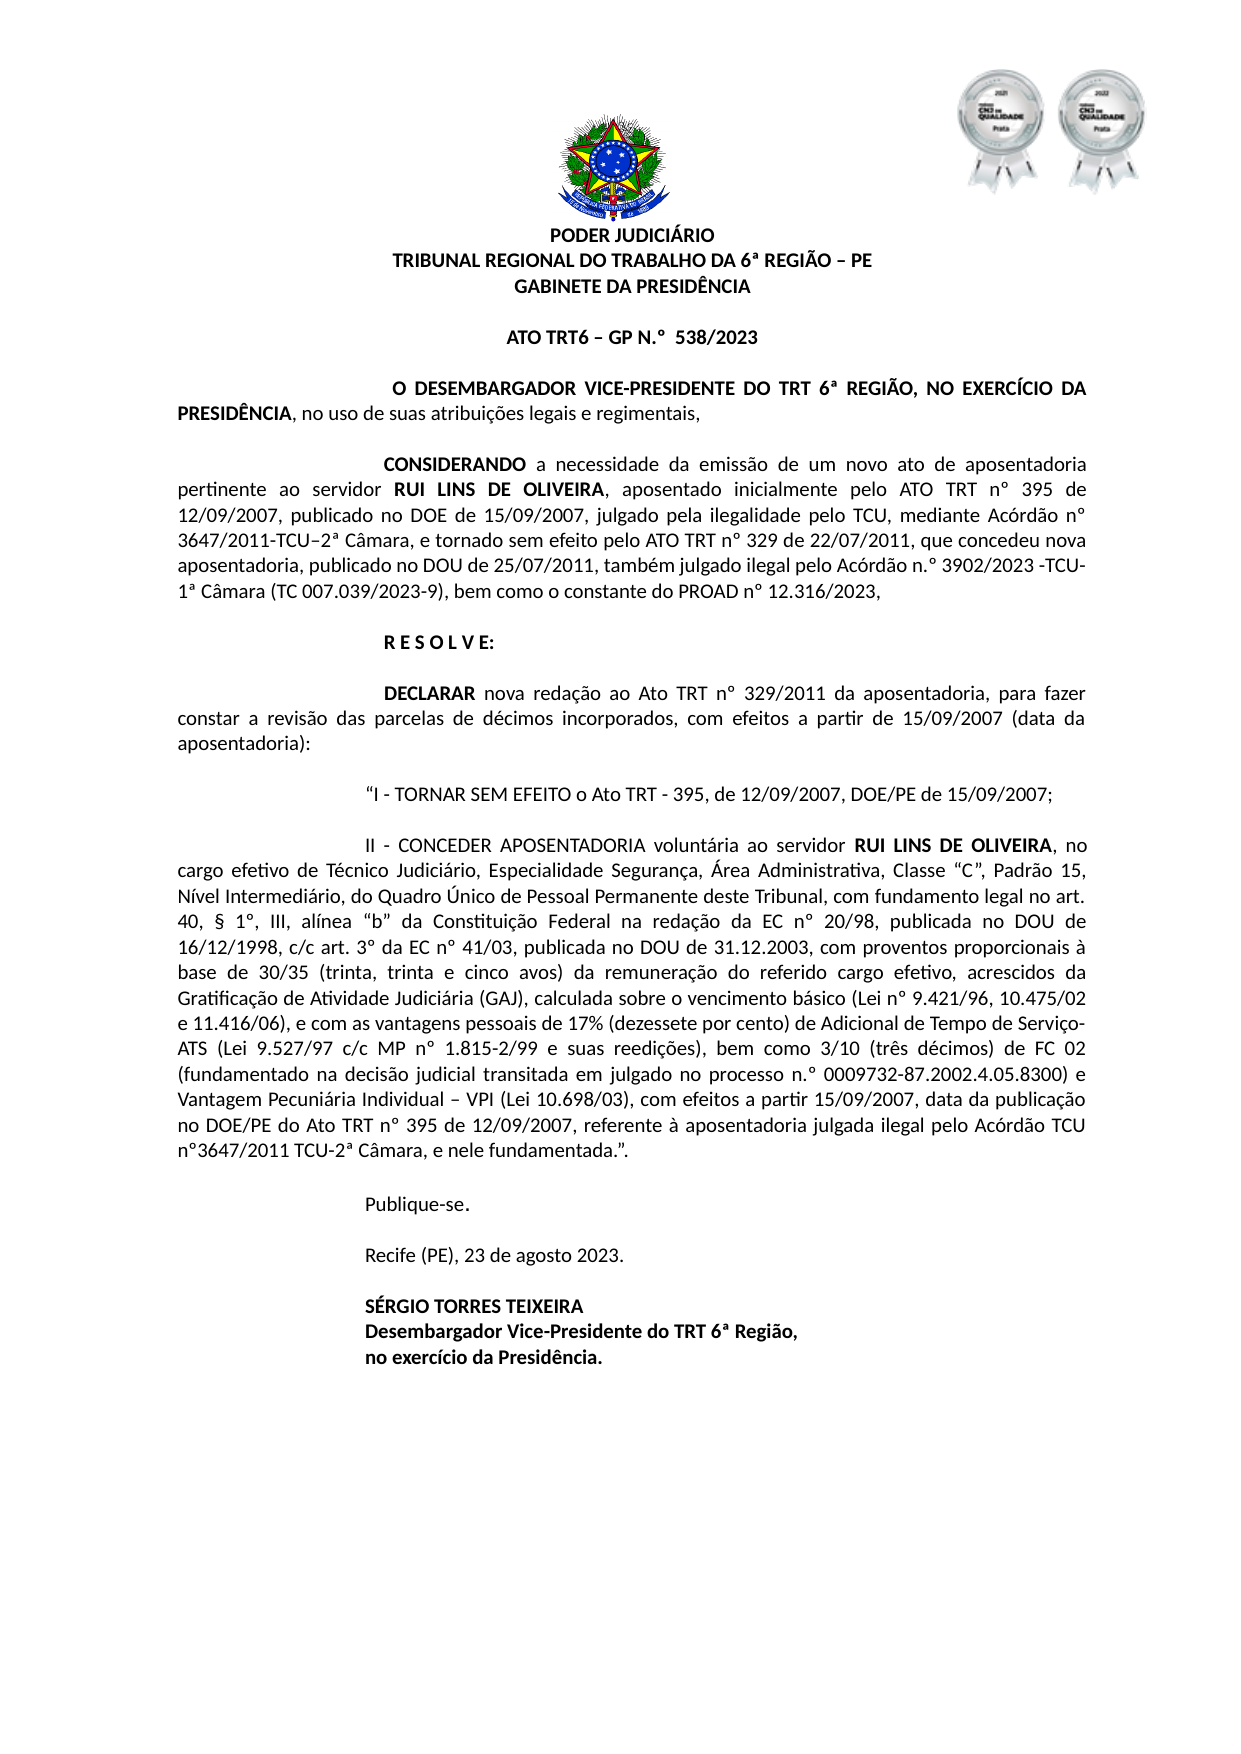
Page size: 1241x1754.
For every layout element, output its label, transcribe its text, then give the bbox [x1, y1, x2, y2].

text R E S O L V E: [177, 629, 1087, 654]
text “I - TORNAR SEM EFEITO o Ato TRT - 395, de 12/09/2007, DOE/PE de 15/09/2007; [177, 781, 1087, 807]
text Desembargador Vice-Presidente do TRT 6ª Região, [291, 1318, 1087, 1344]
text PODER JUDICIÁRIO [177, 222, 1087, 248]
text SÉRGIO TORRES TEIXEIRA [291, 1293, 1087, 1318]
text CONSIDERANDO a necessidade da emissão de um novo ato de aposentadoria pertinente ao servidor RUI LINS DE OLIVEIRA, aposentado inicialmente pelo ATO TRT nº 395 de 12/09/2007, publicado no DOE de 15/09/2007, julgado pela ilegalidade pelo TCU, mediante Acórdão nº 3647/2011-TCU–2ª Câmara, e tornado sem efeito pelo ATO TRT nº 329 de 22/07/2011, que concedeu nova aposentadoria, publicado no DOU de 25/07/2011, também julgado ilegal pelo Acórdão n.º 3902/2023 -TCU-1ª Câmara (TC 007.039/2023-9), bem como o constante do PROAD nº 12.316/2023, [177, 451, 1087, 603]
text DECLARAR nova redação ao Ato TRT nº 329/2011 da aposentadoria, para fazer constar a revisão das parcelas de décimos incorporados, com efeitos a partir de 15/09/2007 (data da aposentadoria): [177, 680, 1087, 756]
text Publique-se. [330, 1188, 1087, 1217]
text no exercício da Presidência. [291, 1344, 1087, 1369]
text GABINETE DA PRESIDÊNCIA [177, 273, 1087, 298]
text Recife (PE), 23 de agosto 2023. [291, 1242, 1087, 1268]
text II - CONCEDER APOSENTADORIA voluntária ao servidor RUI LINS DE OLIVEIRA, no cargo efetivo de Técnico Judiciário, Especialidade Segurança, Área Administrativa, Classe “C”, Padrão 15, Nível Intermediário, do Quadro Único de Pessoal Permanente deste Tribunal, com fundamento legal no art. 40, § 1º, III, alínea “b” da Constituição Federal na redação da EC nº 20/98, publicada no DOU de 16/12/1998, c/c art. 3º da EC nº 41/03, publicada no DOU de 31.12.2003, com proventos proporcionais à base de 30/35 (trinta, trinta e cinco avos) da remuneração do referido cargo efetivo, acrescidos da Gratificação de Atividade Judiciária (GAJ), calculada sobre o vencimento básico (Lei nº 9.421/96, 10.475/02 e 11.416/06), e com as vantagens pessoais de 17% (dezessete por cento) de Adicional de Tempo de Serviço-ATS (Lei 9.527/97 c/c MP nº 1.815-2/99 e suas reedições), bem como 3/10 (três décimos) de FC 02 (fundamentado na decisão judicial transitada em julgado no processo n.º 0009732-87.2002.4.05.8300) e Vantagem Pecuniária Individual – VPI (Lei 10.698/03), com efeitos a partir 15/09/2007, data da publicação no DOE/PE do Ato TRT nº 395 de 12/09/2007, referente à aposentadoria julgada ilegal pelo Acórdão TCU nº3647/2011 TCU-2ª Câmara, e nele fundamentada.”. [177, 832, 1087, 1163]
text ATO TRT6 – GP N.º 538/2023 [177, 324, 1087, 349]
text TRIBUNAL REGIONAL DO TRABALHO DA 6ª REGIÃO – PE [177, 248, 1087, 273]
text O DESEMBARGADOR VICE-PRESIDENTE DO TRT 6ª REGIÃO, NO EXERCÍCIO DA PRESIDÊNCIA, no uso de suas atribuições legais e regimentais, [177, 375, 1087, 426]
